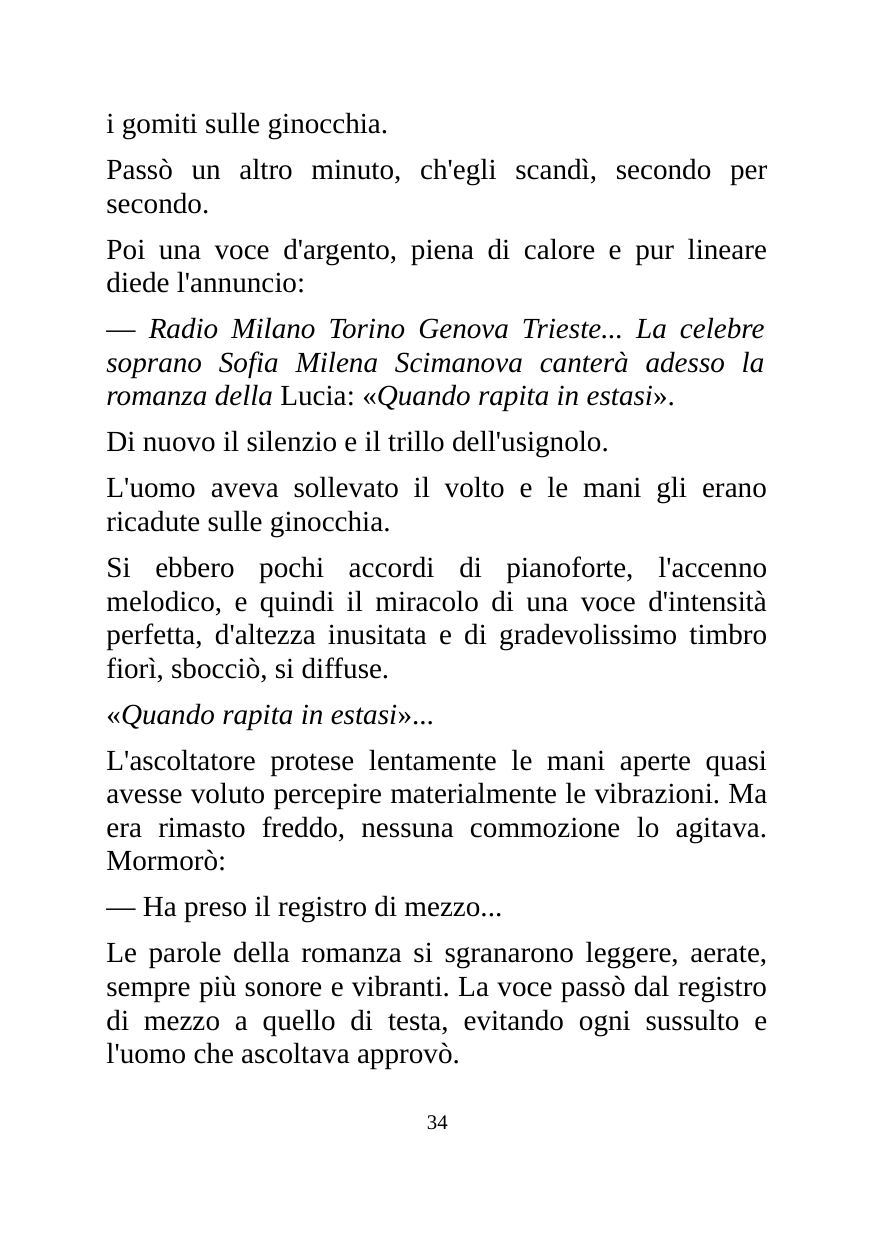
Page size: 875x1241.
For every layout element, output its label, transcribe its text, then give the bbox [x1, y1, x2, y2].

text Si ebbero pochi accordi di pianoforte, l'accenno melodico, e quindi il miracolo di una voce d'intensità perfetta, d'altezza inusitata e di gradevolissimo timbro fiorì, sbocciò, si diffuse. [106, 550, 768, 684]
text L'uomo aveva sollevato il volto e le mani gli erano ricadute sulle ginocchia. [106, 471, 768, 538]
text Passò un altro minuto, ch'egli scandì, secondo per secondo. [106, 152, 768, 219]
text Di nuovo il silenzio e il trillo dell'usignolo. [106, 424, 768, 458]
text Poi una voce d'argento, piena di calore e pur lineare diede l'annuncio: [106, 232, 768, 299]
text Le parole della romanza si sgranarono leggere, aerate, sempre più sonore e vibranti. La voce passò dal registro di mezzo a quello di testa, evitando ogni sussulto e l'uomo che ascoltava approvò. [106, 936, 768, 1070]
text i gomiti sulle ginocchia. [106, 106, 768, 140]
text — Ha preso il registro di mezzo... [106, 889, 768, 923]
text — Radio Milano Torino Genova Trieste... La celebre soprano Sofia Milena Scimanova canterà adesso la romanza della Lucia: «Quando rapita in estasi». [106, 311, 768, 412]
text L'ascoltatore protese lentamente le mani aperte quasi avesse voluto percepire materialmente le vibrazioni. Ma era rimasto freddo, nessuna commozione lo agitava. Mormorò: [106, 743, 768, 877]
text «Quando rapita in estasi»... [106, 697, 768, 730]
